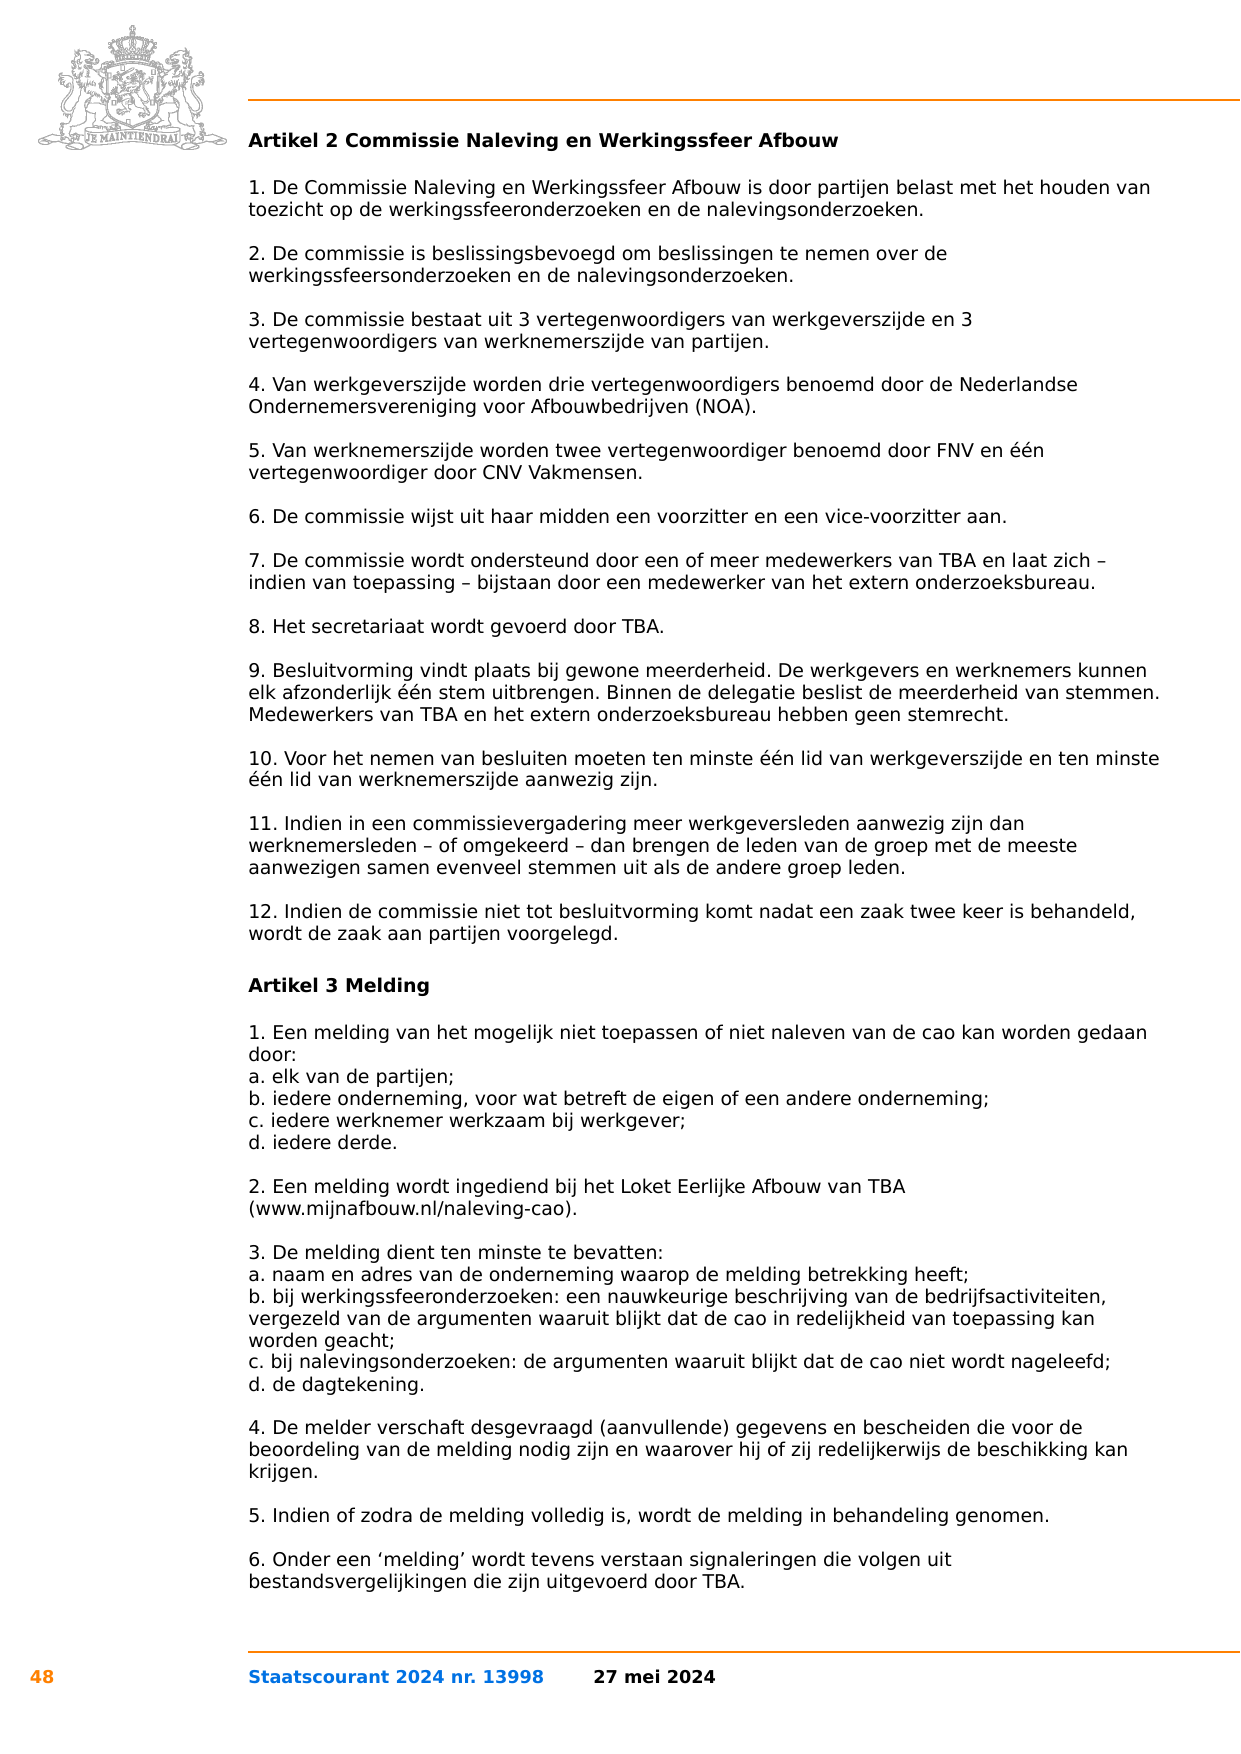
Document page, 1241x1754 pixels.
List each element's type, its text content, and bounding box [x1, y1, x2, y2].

text 6. De commissie wijst uit haar midden een voorzitter en een vice-voorzitter aan. [248, 506, 1163, 528]
subtitle Artikel 3 Melding [248, 975, 1163, 997]
text a. naam en adres van de onderneming waarop de melding betrekking heeft; [248, 1263, 1163, 1286]
text 11. Indien in een commissievergadering meer werkgeversleden aanwezig zijn dan werknemersleden – of omgekeerd – dan brengen de leden van de groep met de meeste aanwezigen samen evenveel stemmen uit als de andere groep leden. [248, 813, 1163, 879]
text 3. De melding dient ten minste te bevatten: [248, 1242, 1163, 1263]
text 1. De Commissie Naleving en Werkingssfeer Afbouw is door partijen belast met het houden van toezicht op de werkingssfeeronderzoeken en de nalevingsonderzoeken. [248, 177, 1163, 221]
text c. bij nalevingsonderzoeken: de argumenten waaruit blijkt dat de cao niet wordt nageleefd; [248, 1351, 1163, 1373]
picture [38, 25, 227, 150]
text 9. Besluitvorming vindt plaats bij gewone meerderheid. De werkgevers en werknemers kunnen elk afzonderlijk één stem uitbrengen. Binnen de delegatie beslist de meerderheid van stemmen. Medewerkers van TBA en het extern onderzoeksbureau hebben geen stemrecht. [248, 659, 1163, 726]
text c. iedere werknemer werkzaam bij werkgever; [248, 1110, 1163, 1132]
subtitle Artikel 2 Commissie Naleving en Werkingssfeer Afbouw [248, 130, 1163, 152]
text d. de dagtekening. [248, 1373, 1163, 1395]
text 6. Onder een ‘melding’ wordt tevens verstaan signaleringen die volgen uit bestandsvergelijkingen die zijn uitgevoerd door TBA. [248, 1549, 1163, 1593]
text 3. De commissie bestaat uit 3 vertegenwoordigers van werkgeverszijde en 3 vertegenwoordigers van werknemerszijde van partijen. [248, 308, 1163, 352]
text 4. De melder verschaft desgevraagd (aanvullende) gegevens en bescheiden die voor de beoordeling van de melding nodig zijn en waarover hij of zij redelijkerwijs de beschikking kan krijgen. [248, 1417, 1163, 1483]
text b. iedere onderneming, voor wat betreft de eigen of een andere onderneming; [248, 1088, 1163, 1110]
text 8. Het secretariaat wordt gevoerd door TBA. [248, 616, 1163, 638]
text 10. Voor het nemen van besluiten moeten ten minste één lid van werkgeverszijde en ten minste één lid van werknemerszijde aanwezig zijn. [248, 747, 1163, 791]
text 1. Een melding van het mogelijk niet toepassen of niet naleven van de cao kan worden gedaan door: [248, 1022, 1163, 1066]
text d. iedere derde. [248, 1132, 1163, 1154]
text 2. De commissie is beslissingsbevoegd om beslissingen te nemen over de werkingssfeersonderzoeken en de nalevingsonderzoeken. [248, 243, 1163, 287]
text 12. Indien de commissie niet tot besluitvorming komt nadat een zaak twee keer is behandeld, wordt de zaak aan partijen voorgelegd. [248, 901, 1163, 945]
text a. elk van de partijen; [248, 1066, 1163, 1088]
text 2. Een melding wordt ingediend bij het Loket Eerlijke Afbouw van TBA (www.mijnafbouw.nl/naleving-cao). [248, 1176, 1163, 1220]
text 5. Van werknemerszijde worden twee vertegenwoordiger benoemd door FNV en één vertegenwoordiger door CNV Vakmensen. [248, 440, 1163, 484]
text 5. Indien of zodra de melding volledig is, wordt de melding in behandeling genomen. [248, 1505, 1163, 1527]
text 7. De commissie wordt ondersteund door een of meer medewerkers van TBA en laat zich – indien van toepassing – bijstaan door een medewerker van het extern onderzoeksbureau. [248, 550, 1163, 594]
text 4. Van werkgeverszijde worden drie vertegenwoordigers benoemd door de Nederlandse Ondernemersvereniging voor Afbouwbedrijven (NOA). [248, 374, 1163, 418]
text b. bij werkingssfeeronderzoeken: een nauwkeurige beschrijving van de bedrijfsactiviteiten, vergezeld van de argumenten waaruit blijkt dat de cao in redelijkheid van toepassing kan worden geacht; [248, 1286, 1163, 1351]
